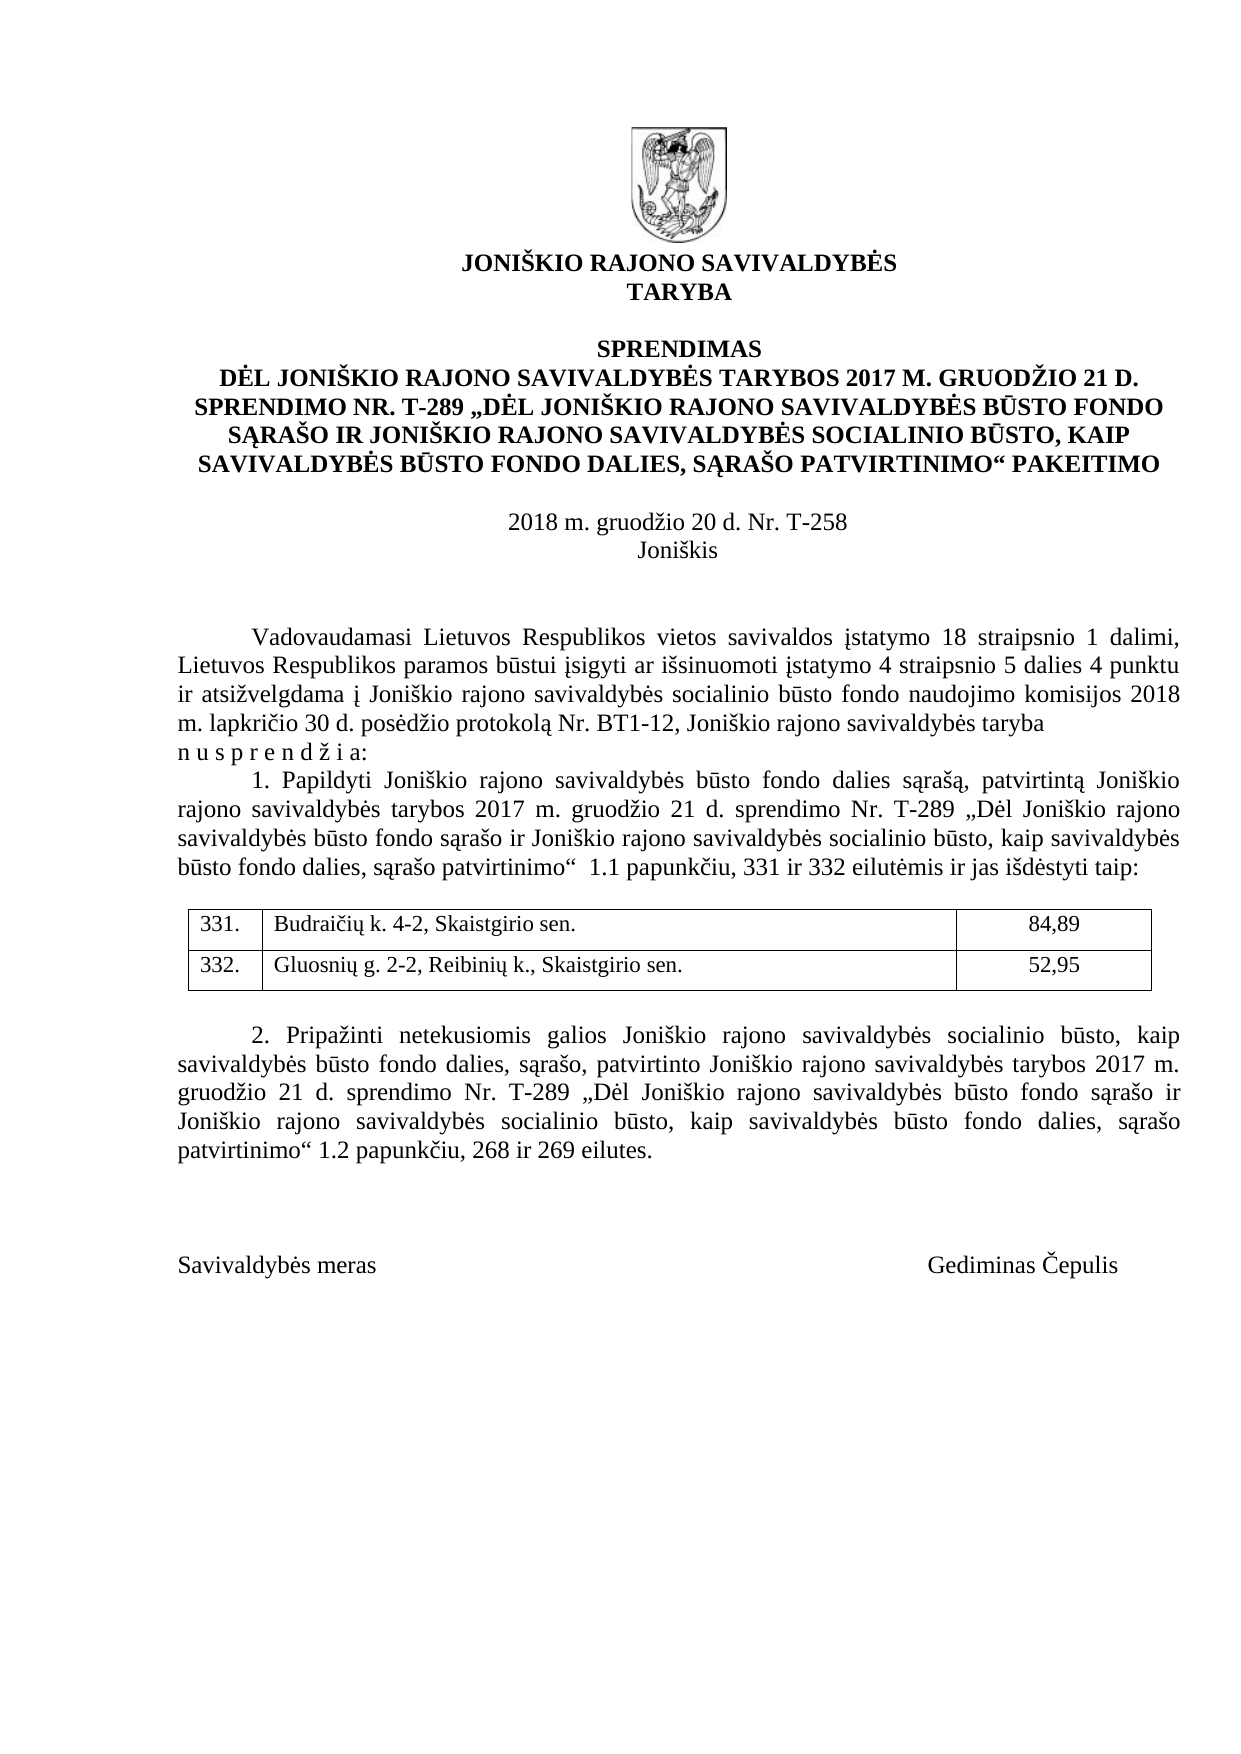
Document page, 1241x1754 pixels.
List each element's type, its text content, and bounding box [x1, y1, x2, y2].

table_header 331. [189, 910, 262, 949]
text n u s p r e n d ž i a: [177, 737, 1181, 765]
table_header Budraičių k. 4-2, Skaistgirio sen. [263, 910, 956, 949]
text Joniškio rajono savivaldybės TARYBA [177, 248, 1181, 305]
text Vadovaudamasi Lietuvos Respublikos vietos savivaldos įstatymo 18 straipsnio 1 dalimi, Lietuvos Respublikos paramos būstui įsigyti ar išsinuomoti įstatymo 4 straipsnio 5 dalies 4 punktu ir atsižvelgdama į Joniškio rajono savivaldybės socialinio būsto fondo naudojimo komisijos 2018 m. lapkričio 30 d. posėdžio protokolą Nr. BT1-12, Joniškio rajono savivaldybės taryba [177, 622, 1181, 737]
text Joniškis [174, 535, 1181, 564]
text 2. Pripažinti netekusiomis galios Joniškio rajono savivaldybės socialinio būsto, kaip savivaldybės būsto fondo dalies, sąrašo, patvirtinto Joniškio rajono savivaldybės tarybos 2017 m. gruodžio 21 d. sprendimo Nr. T-289 „Dėl Joniškio rajono savivaldybės būsto fondo sąrašo ir Joniškio rajono savivaldybės socialinio būsto, kaip savivaldybės būsto fondo dalies, sąrašo patvirtinimo“ 1.2 papunkčiu, 268 ir 269 eilutes. [177, 1020, 1181, 1164]
text 1. Papildyti Joniškio rajono savivaldybės būsto fondo dalies sąrašą, patvirtintą Joniškio rajono savivaldybės tarybos 2017 m. gruodžio 21 d. sprendimo Nr. T-289 „Dėl Joniškio rajono savivaldybės būsto fondo sąrašo ir Joniškio rajono savivaldybės socialinio būsto, kaip savivaldybės būsto fondo dalies, sąrašo patvirtinimo“ 1.1 papunkčiu, 331 ir 332 eilutėmis ir jas išdėstyti taip: [177, 765, 1181, 880]
text DĖL JONIŠKIO RAJONO SAVIVALDYBĖS TARYBOS 2017 M. GRUODŽIO 21 D. SPRENDIMO NR. T-289 „DĖL JONIŠKIO RAJONO SAVIVALDYBĖS BŪSTO FONDO SĄRAŠO IR JONIŠKIO RAJONO SAVIVALDYBĖS SOCIALINIO BŪSTO, KAIP SAVIVALDYBĖS BŪSTO FONDO DALIES, SĄRAŠO PATVIRTINIMO“ PAKEITIMO [177, 363, 1181, 478]
table_cell 332. [189, 951, 262, 990]
text 2018 m. gruodžio 20 d. Nr. T-258 [174, 507, 1181, 535]
text Savivaldybės meras Gediminas Čepulis [177, 1250, 1181, 1279]
text SPRENDIMAS [177, 334, 1181, 363]
table_cell 52,95 [957, 951, 1151, 990]
table_cell Gluosnių g. 2-2, Reibinių k., Skaistgirio sen. [263, 951, 956, 990]
table_header 84,89 [957, 910, 1151, 949]
